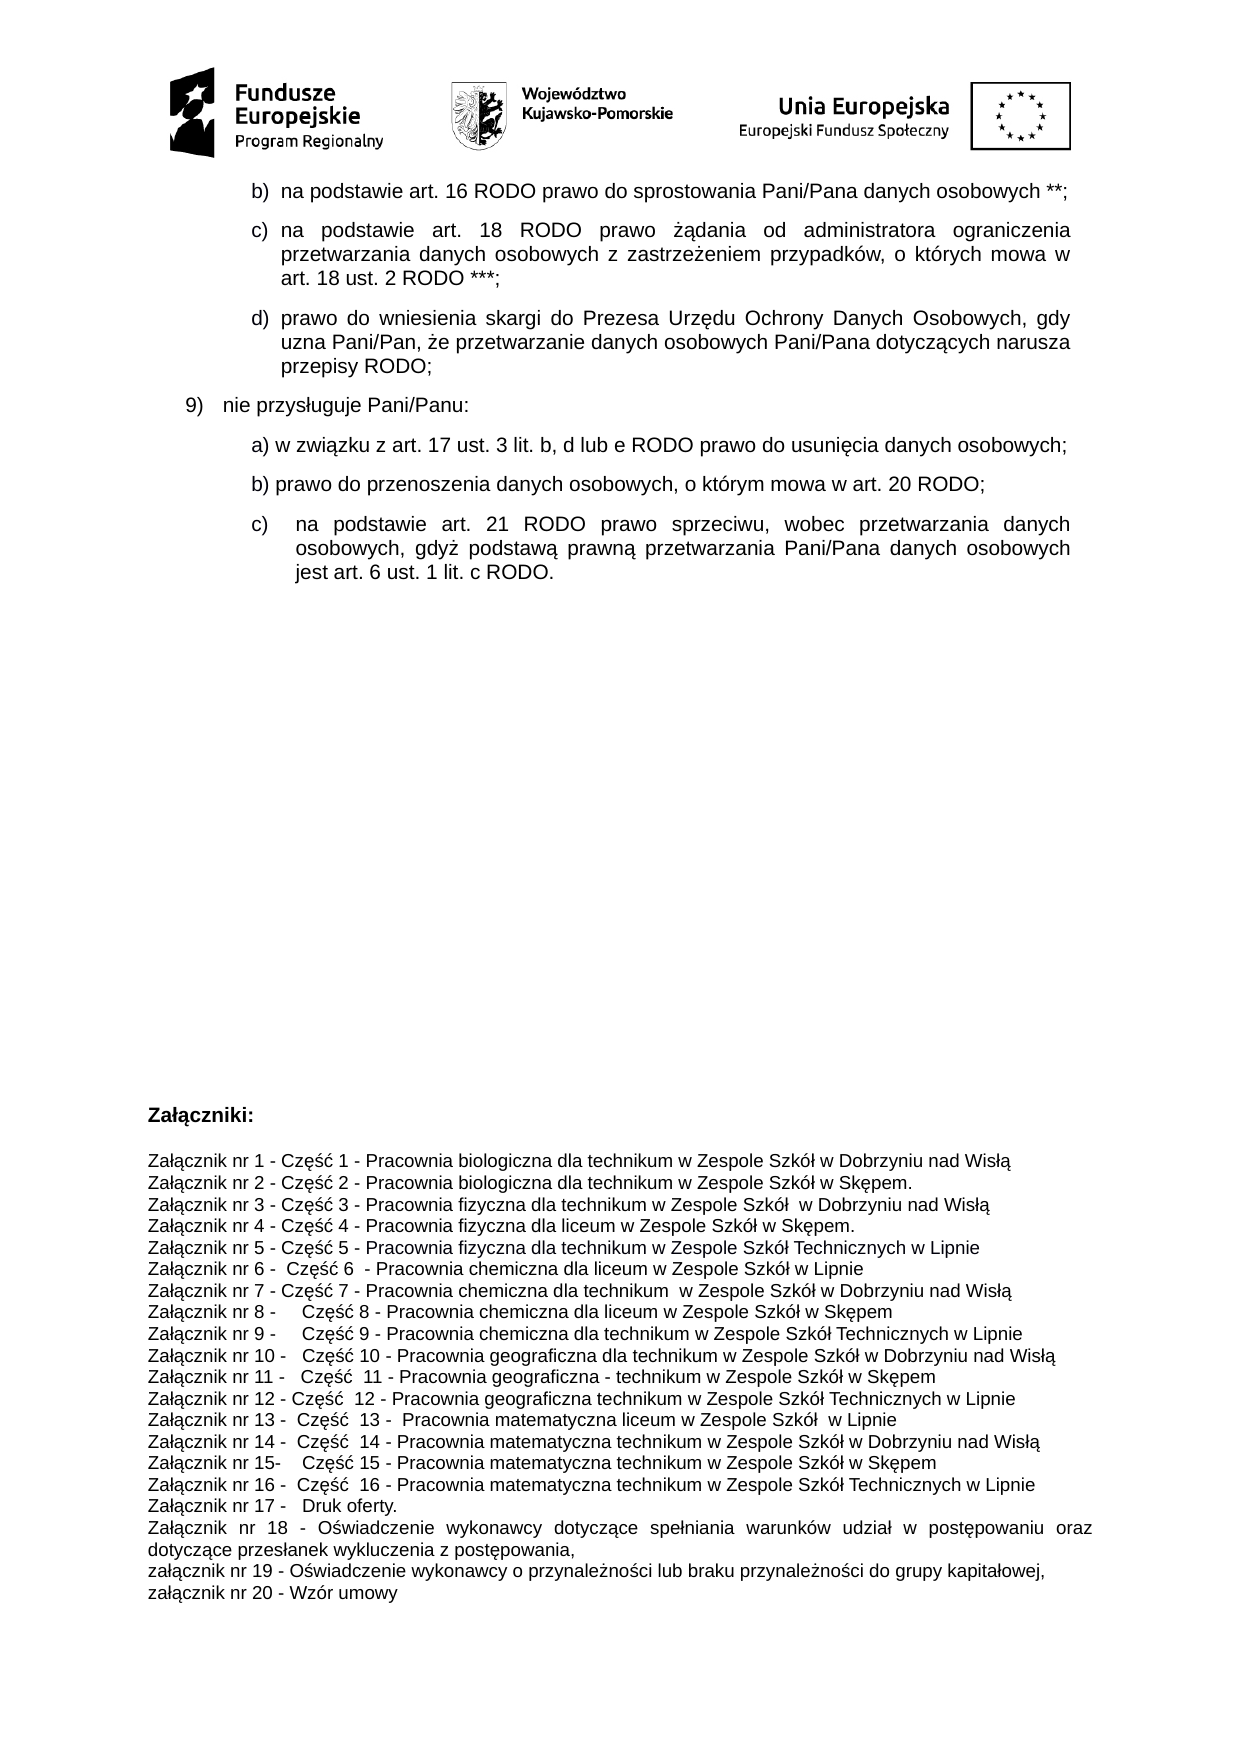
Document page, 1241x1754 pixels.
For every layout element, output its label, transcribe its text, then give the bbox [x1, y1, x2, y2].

list na podstawie art. 21 RODO prawo sprzeciwu, wobec przetwarzania danych osobowych, gdyż podstawą prawną przetwarzania Pani/Pana danych osobowych jest art. 6 ust. 1 lit. c RODO. [251, 512, 1071, 584]
text Załącznik nr 7 - Część 7 - Pracownia chemiczna dla technikum w Zespole Szkół w Dobrzyniu nad Wisłą [148, 1280, 1093, 1301]
list prawo do przenoszenia danych osobowych, o którym mowa w art. 20 RODO; [221, 472, 1071, 496]
list na podstawie art. 18 RODO prawo żądania od administratora ograniczenia przetwarzania danych osobowych z zastrzeżeniem przypadków, o których mowa w art. 18 ust. 2 RODO ***; [251, 218, 1071, 290]
text załącznik nr 19 - Oświadczenie wykonawcy o przynależności lub braku przynależności do grupy kapitałowej, [148, 1560, 1093, 1582]
text Załącznik nr 3 - Część 3 - Pracownia fizyczna dla technikum w Zespole Szkół w Dobrzyniu nad Wisłą [148, 1193, 1093, 1215]
picture [147, 44, 1093, 179]
text Załącznik nr 11 - Część 11 - Pracownia geograficzna - technikum w Zespole Szkół w Skępem [148, 1366, 1093, 1387]
text Załącznik nr 6 - Część 6 - Pracownia chemiczna dla liceum w Zespole Szkół w Lipnie [148, 1258, 1093, 1280]
list na podstawie art. 16 RODO prawo do sprostowania Pani/Pana danych osobowych **; [251, 179, 1071, 202]
text załącznik nr 20 - Wzór umowy [148, 1582, 1093, 1603]
text Załącznik nr 10 - Część 10 - Pracownia geograficzna dla technikum w Zespole Szkół w Dobrzyniu nad Wisłą [148, 1344, 1093, 1366]
list prawo do wniesienia skargi do Prezesa Urzędu Ochrony Danych Osobowych, gdy uzna Pani/Pan, że przetwarzanie danych osobowych Pani/Pana dotyczących narusza przepisy RODO; [251, 306, 1071, 377]
text Załącznik nr 4 - Część 4 - Pracownia fizyczna dla liceum w Zespole Szkół w Skępem. [148, 1215, 1093, 1237]
text Załącznik nr 5 - Część 5 - Pracownia fizyczna dla technikum w Zespole Szkół Technicznych w Lipnie [148, 1237, 1093, 1258]
text Załącznik nr 9 - Część 9 - Pracownia chemiczna dla technikum w Zespole Szkół Technicznych w Lipnie [148, 1323, 1093, 1344]
list nie przysługuje Pani/Panu: [185, 393, 1093, 417]
list w związku z art. 17 ust. 3 lit. b, d lub e RODO prawo do usunięcia danych osobowych; [221, 433, 1071, 457]
text Załączniki: [148, 1102, 1093, 1126]
text Załącznik nr 18 - Oświadczenie wykonawcy dotyczące spełniania warunków udział w postępowaniu oraz dotyczące przesłanek wykluczenia z postępowania, [148, 1517, 1093, 1560]
text Załącznik nr 2 - Część 2 - Pracownia biologiczna dla technikum w Zespole Szkół w Skępem. [148, 1172, 1093, 1193]
text Załącznik nr 17 - Druk oferty. [148, 1495, 1093, 1517]
text Załącznik nr 16 - Część 16 - Pracownia matematyczna technikum w Zespole Szkół Technicznych w Lipnie [148, 1474, 1093, 1495]
text Załącznik nr 14 - Część 14 - Pracownia matematyczna technikum w Zespole Szkół w Dobrzyniu nad Wisłą [148, 1431, 1093, 1452]
text Załącznik nr 13 - Część 13 - Pracownia matematyczna liceum w Zespole Szkół w Lipnie [148, 1409, 1093, 1431]
text Załącznik nr 15- Część 15 - Pracownia matematyczna technikum w Zespole Szkół w Skępem [148, 1452, 1093, 1474]
text Załącznik nr 1 - Część 1 - Pracownia biologiczna dla technikum w Zespole Szkół w Dobrzyniu nad Wisłą [148, 1150, 1093, 1172]
text Załącznik nr 8 - Część 8 - Pracownia chemiczna dla liceum w Zespole Szkół w Skępem [148, 1301, 1093, 1323]
text Załącznik nr 12 - Część 12 - Pracownia geograficzna technikum w Zespole Szkół Technicznych w Lipnie [148, 1387, 1093, 1409]
